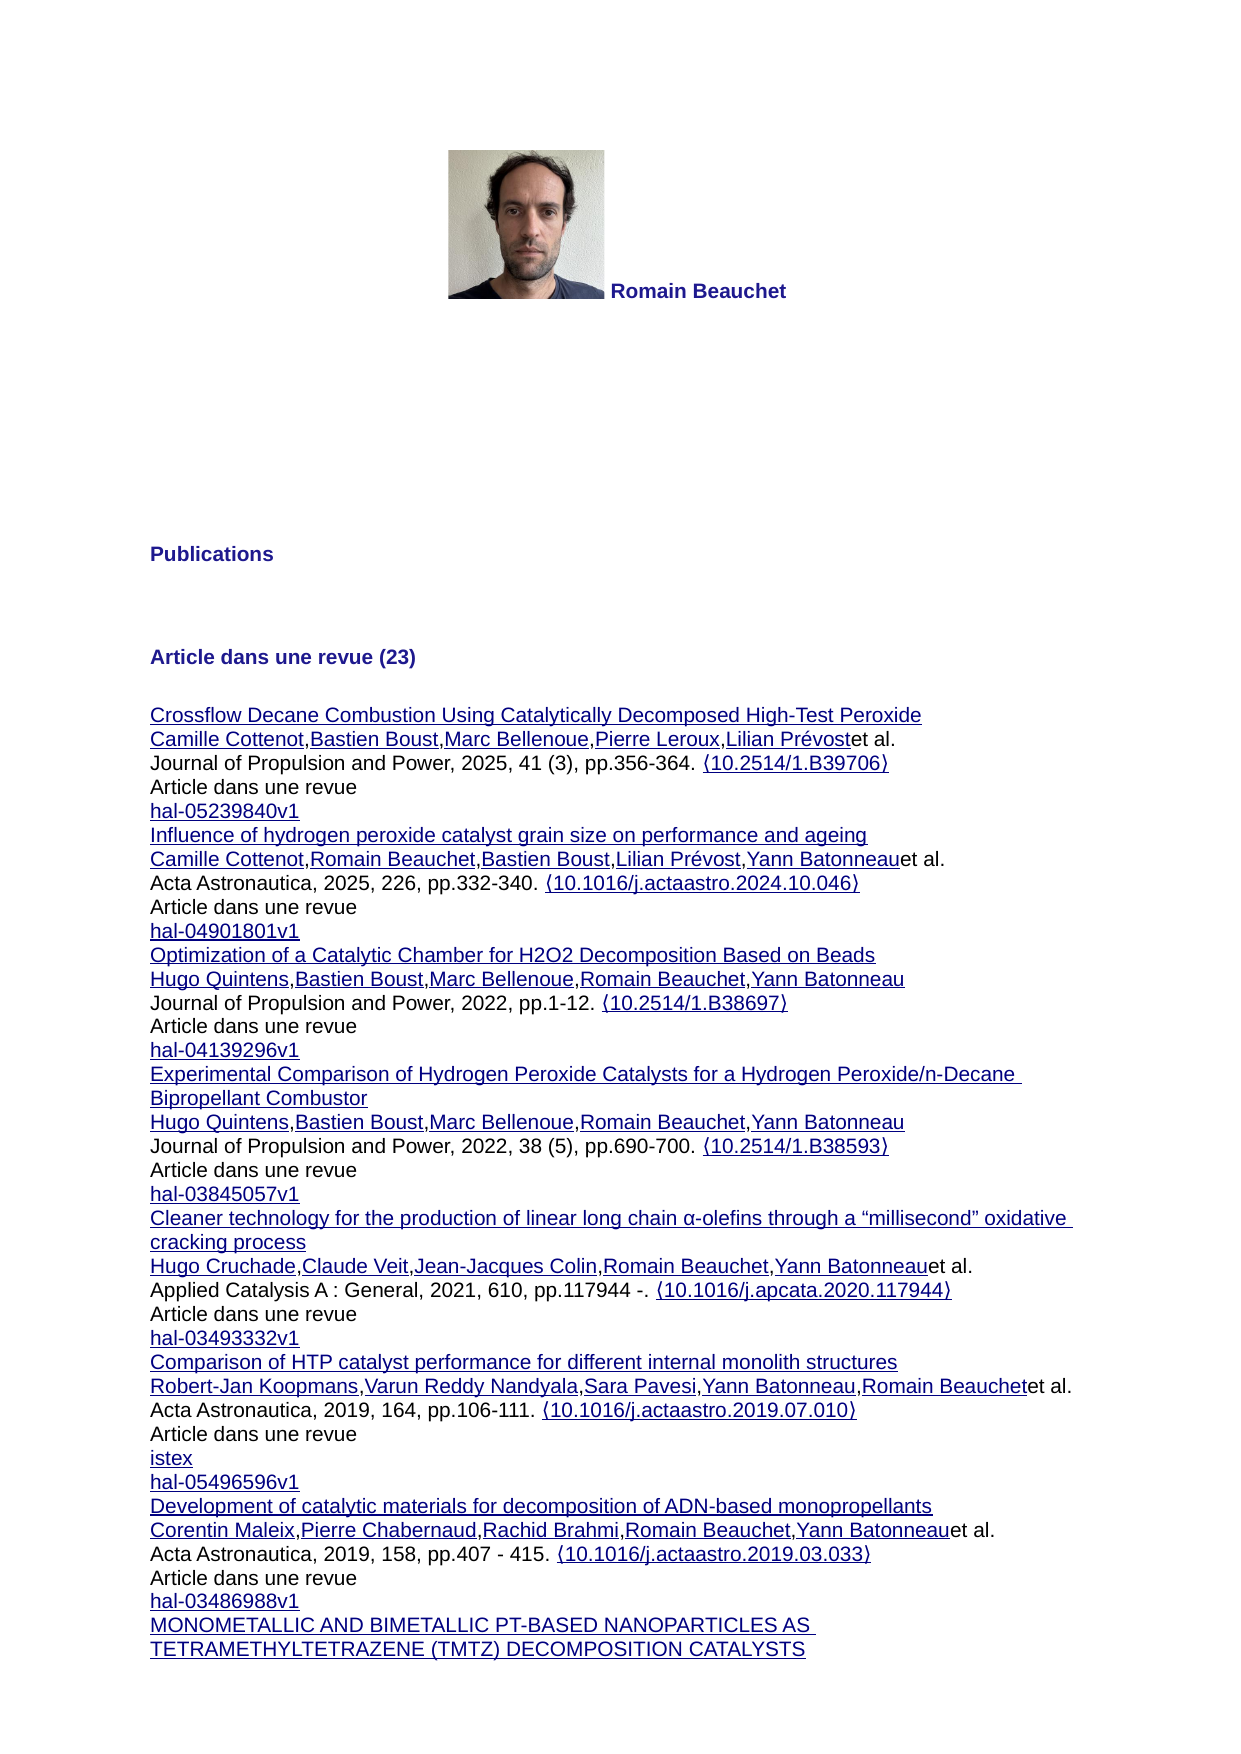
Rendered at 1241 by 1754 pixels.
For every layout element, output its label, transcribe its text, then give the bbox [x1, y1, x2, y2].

table_cell MONOMETALLIC AND BIMETALLIC PT-BASED NANOPARTICLES AS TETRAMETHYLTETRAZENE (TMTZ) DECOMPOSITION CATALYSTS [150, 1613, 1090, 1661]
table_cell Experimental Comparison of Hydrogen Peroxide Catalysts for a Hydrogen Peroxide/n-Decane Bipropellant Combustor Hugo Quintens,Bastien Boust,Marc Bellenoue,Romain Beauchet,Yann Batonneau Journal of Propulsion and Power, 2022, 38 (5), pp.690-700. ⟨10.2514/1.B38593⟩ Article dans une revue hal-03845057v1 [150, 1062, 1090, 1206]
table_cell Cleaner technology for the production of linear long chain α-olefins through a “millisecond” oxidative cracking process Hugo Cruchade,Claude Veit,Jean-Jacques Colin,Romain Beauchet,Yann Batonneauet al. Applied Catalysis A : General, 2021, 610, pp.117944 -. ⟨10.1016/j.apcata.2020.117944⟩ Article dans une revue hal-03493332v1 [150, 1206, 1090, 1350]
table_cell Development of catalytic materials for decomposition of ADN-based monopropellants Corentin Maleix,Pierre Chabernaud,Rachid Brahmi,Romain Beauchet,Yann Batonneauet al. Acta Astronautica, 2019, 158, pp.407 - 415. ⟨10.1016/j.actaastro.2019.03.033⟩ Article dans une revue hal-03486988v1 [150, 1494, 1090, 1613]
picture [448, 150, 605, 299]
subtitle Publications [150, 541, 1090, 565]
subtitle Romain Beauchet [150, 150, 1090, 303]
table_cell Influence of hydrogen peroxide catalyst grain size on performance and ageing Camille Cottenot,Romain Beauchet,Bastien Boust,Lilian Prévost,Yann Batonneauet al. Acta Astronautica, 2025, 226, pp.332-340. ⟨10.1016/j.actaastro.2024.10.046⟩ Article dans une revue hal-04901801v1 [150, 823, 1090, 942]
subtitle Article dans une revue (23) [150, 644, 1090, 668]
table_cell Optimization of a Catalytic Chamber for H2O2 Decomposition Based on Beads Hugo Quintens,Bastien Boust,Marc Bellenoue,Romain Beauchet,Yann Batonneau Journal of Propulsion and Power, 2022, pp.1-12. ⟨10.2514/1.B38697⟩ Article dans une revue hal-04139296v1 [150, 943, 1090, 1062]
table_header Crossflow Decane Combustion Using Catalytically Decomposed High-Test Peroxide Camille Cottenot,Bastien Boust,Marc Bellenoue,Pierre Leroux,Lilian Prévostet al. Journal of Propulsion and Power, 2025, 41 (3), pp.356-364. ⟨10.2514/1.B39706⟩ Article dans une revue hal-05239840v1 [150, 703, 1090, 823]
table_cell Comparison of HTP catalyst performance for different internal monolith structures Robert-Jan Koopmans,Varun Reddy Nandyala,Sara Pavesi,Yann Batonneau,Romain Beauchetet al. Acta Astronautica, 2019, 164, pp.106-111. ⟨10.1016/j.actaastro.2019.07.010⟩ Article dans une revue istex hal-05496596v1 [150, 1350, 1090, 1493]
